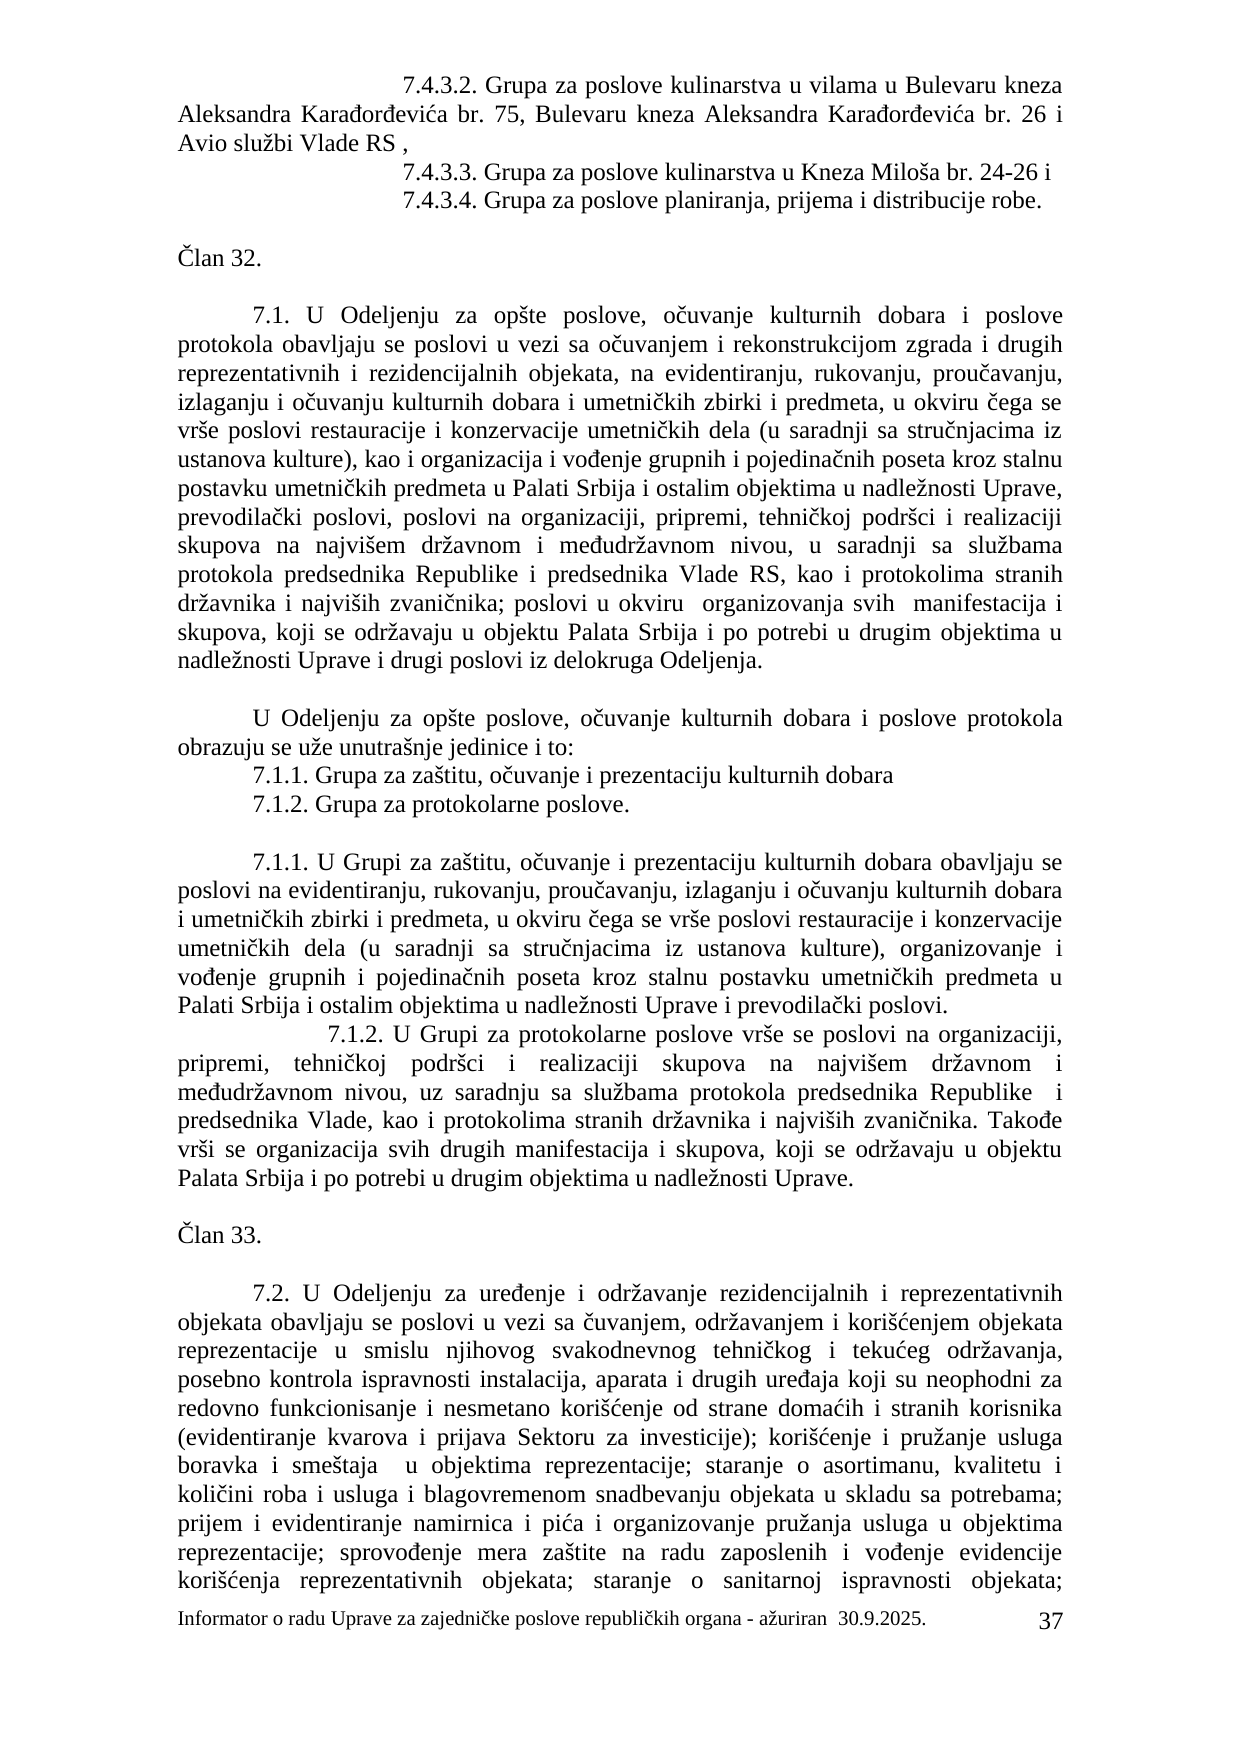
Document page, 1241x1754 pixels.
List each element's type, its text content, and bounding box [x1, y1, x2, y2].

subtitle 7.4.3.3. Grupa za poslove kulinarstva u Kneza Miloša br. 24-26 i [177, 157, 1063, 185]
subtitle Član 33. [177, 1220, 1063, 1249]
subtitle 7.1. U Odeljenju za opšte poslove, očuvanje kulturnih dobara i poslove protokola obavljaju se poslovi u vezi sa očuvanjem i rekonstrukcijom zgrada i drugih reprezentativnih i rezidencijalnih objekata, na evidentiranju, rukovanju, proučavanju, izlaganju i očuvanju kulturnih dobara i umetničkih zbirki i predmeta, u okviru čega se vrše poslovi restauracije i konzervacije umetničkih dela (u saradnji sa stručnjacima iz ustanova kulture), kao i organizacija i vođenje grupnih i pojedinačnih poseta kroz stalnu postavku umetničkih predmeta u Palati Srbija i ostalim objektima u nadležnosti Uprave, prevodilački poslovi, poslovi na organizaciji, pripremi, tehničkoj podršci i realizaciji skupova na najvišem državnom i međudržavnom nivou, u saradnji sa službama protokola predsednika Republike i predsednika Vlade RS, kao i protokolima stranih državnika i najviših zvaničnika; poslovi u okviru organizovanja svih manifestacija i skupova, koji se održavaju u objektu Palata Srbija i po potrebi u drugim objektima u nadležnosti Uprave i drugi poslovi iz delokruga Odeljenja. [177, 300, 1063, 674]
subtitle 7.1.1. Grupa za zaštitu, očuvanje i prezentaciju kulturnih dobara [177, 760, 1063, 789]
subtitle U Odeljenju za opšte poslove, očuvanje kulturnih dobara i poslove protokola obrazuju se uže unutrašnje jedinice i to: [177, 703, 1063, 760]
subtitle 7.2. U Odeljenju za uređenje i održavanje rezidencijalnih i reprezentativnih objekata obavljaju se poslovi u vezi sa čuvanjem, održavanjem i korišćenjem objekata reprezentacije u smislu njihovog svakodnevnog tehničkog i tekućeg održavanja, posebno kontrola ispravnosti instalacija, aparata i drugih uređaja koji su neophodni za redovno funkcionisanje i nesmetano korišćenje od strane domaćih i stranih korisnika (evidentiranje kvarova i prijava Sektoru za investicije); korišćenje i pružanje usluga boravka i smeštaja u objektima reprezentacije; staranje o asortimanu, kvalitetu i količini roba i usluga i blagovremenom snadbevanju objekata u skladu sa potrebama; prijem i evidentiranje namirnica i pića i organizovanje pružanja usluga u objektima reprezentacije; sprovođenje mera zaštite na radu zaposlenih i vođenje evidencije korišćenja reprezentativnih objekata; staranje o sanitarnoj ispravnosti objekata; [177, 1278, 1063, 1594]
subtitle 7.1.2. Grupa za protokolarne poslove. [177, 789, 1063, 818]
subtitle 7.4.3.4. Grupa za poslove planiranja, prijema i distribucije robe. [177, 185, 1063, 214]
subtitle 7.1.2. U Grupi za protokolarne poslove vrše se poslovi na organizaciji, pripremi, tehničkoj podršci i realizaciji skupova na najvišem državnom i međudržavnom nivou, uz saradnju sa službama protokola predsednika Republike i predsednika Vlade, kao i protokolima stranih državnika i najviših zvaničnika. Takođe vrši se organizacija svih drugih manifestacija i skupova, koji se održavaju u objektu Palata Srbija i po potrebi u drugim objektima u nadležnosti Uprave. [177, 1019, 1063, 1192]
subtitle 7.4.3.2. Grupa za poslove kulinarstva u vilama u Bulevaru kneza Aleksandra Karađorđevića br. 75, Bulevaru kneza Aleksandra Karađorđevića br. 26 i Avio službi Vlade RS , [177, 70, 1063, 157]
subtitle 7.1.1. U Grupi za zaštitu, očuvanje i prezentaciju kulturnih dobara obavljaju se poslovi na evidentiranju, rukovanju, proučavanju, izlaganju i očuvanju kulturnih dobara i umetničkih zbirki i predmeta, u okviru čega se vrše poslovi restauracije i konzervacije umetničkih dela (u saradnji sa stručnjacima iz ustanova kulture), organizovanje i vođenje grupnih i pojedinačnih poseta kroz stalnu postavku umetničkih predmeta u Palati Srbija i ostalim objektima u nadležnosti Uprave i prevodilački poslovi. [177, 847, 1063, 1019]
subtitle Član 32. [177, 243, 1063, 272]
